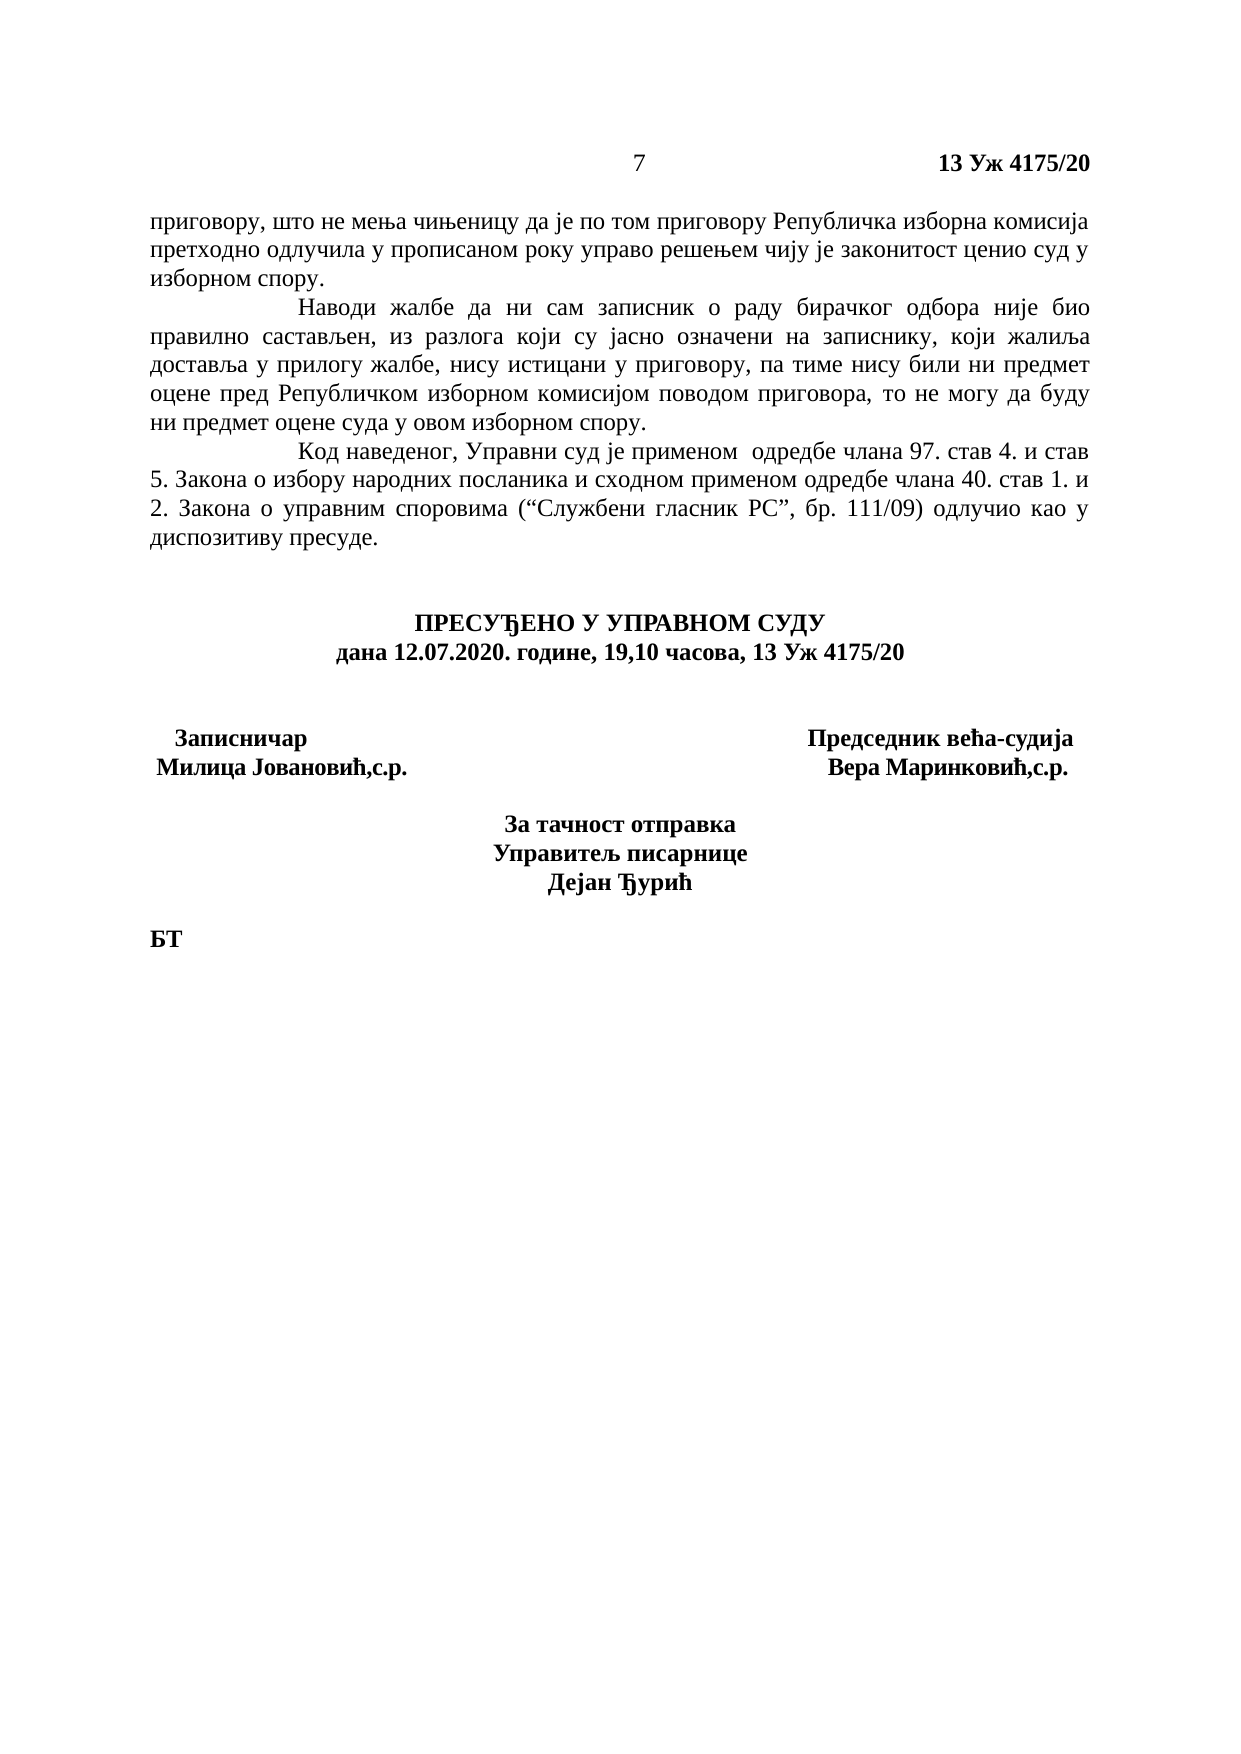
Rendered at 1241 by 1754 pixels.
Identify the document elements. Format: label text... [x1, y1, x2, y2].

text Дејан Ђурић [150, 867, 1090, 896]
text Записничар Председник већа-судија [150, 723, 1090, 752]
text Наводи жалбе да ни сам записник о раду бирачког одбора није био правилно састављен, из разлога који су јасно означени на записнику, који жалиља доставља у прилогу жалбе, нису истицани у приговору, па тиме нису били ни предмет оцене пред Републичком изборном комисијом поводом приговора, то не могу да буду ни предмет оцене суда у овом изборном спору. [150, 292, 1090, 436]
text дана 12.07.2020. године, 19,10 часова, 13 Уж 4175/20 [150, 637, 1090, 666]
text Управитељ писарнице [150, 838, 1090, 867]
text За тачност отправка [150, 809, 1090, 838]
text приговору, што не мења чињеницу да је по том приговору Републичка изборна комисија претходно одлучила у прописаном року управо решењем чију је законитост ценио суд у изборном спору. [150, 206, 1090, 292]
text Милица Јовановић,с.р. Вера Маринковић,с.р. [150, 752, 1090, 781]
text Код наведеног, Управни суд је применом одредбе члана 97. став 4. и став 5. Закона о избору народних посланика и сходном применом одредбе члана 40. став 1. и 2. Закона о управним споровима (“Службени гласник РС”, бр. 111/09) одлучио као у диспозитиву пресуде. [150, 436, 1090, 551]
text БТ [150, 924, 1090, 953]
text ПРЕСУЂЕНО У УПРАВНОМ СУДУ [150, 608, 1090, 637]
